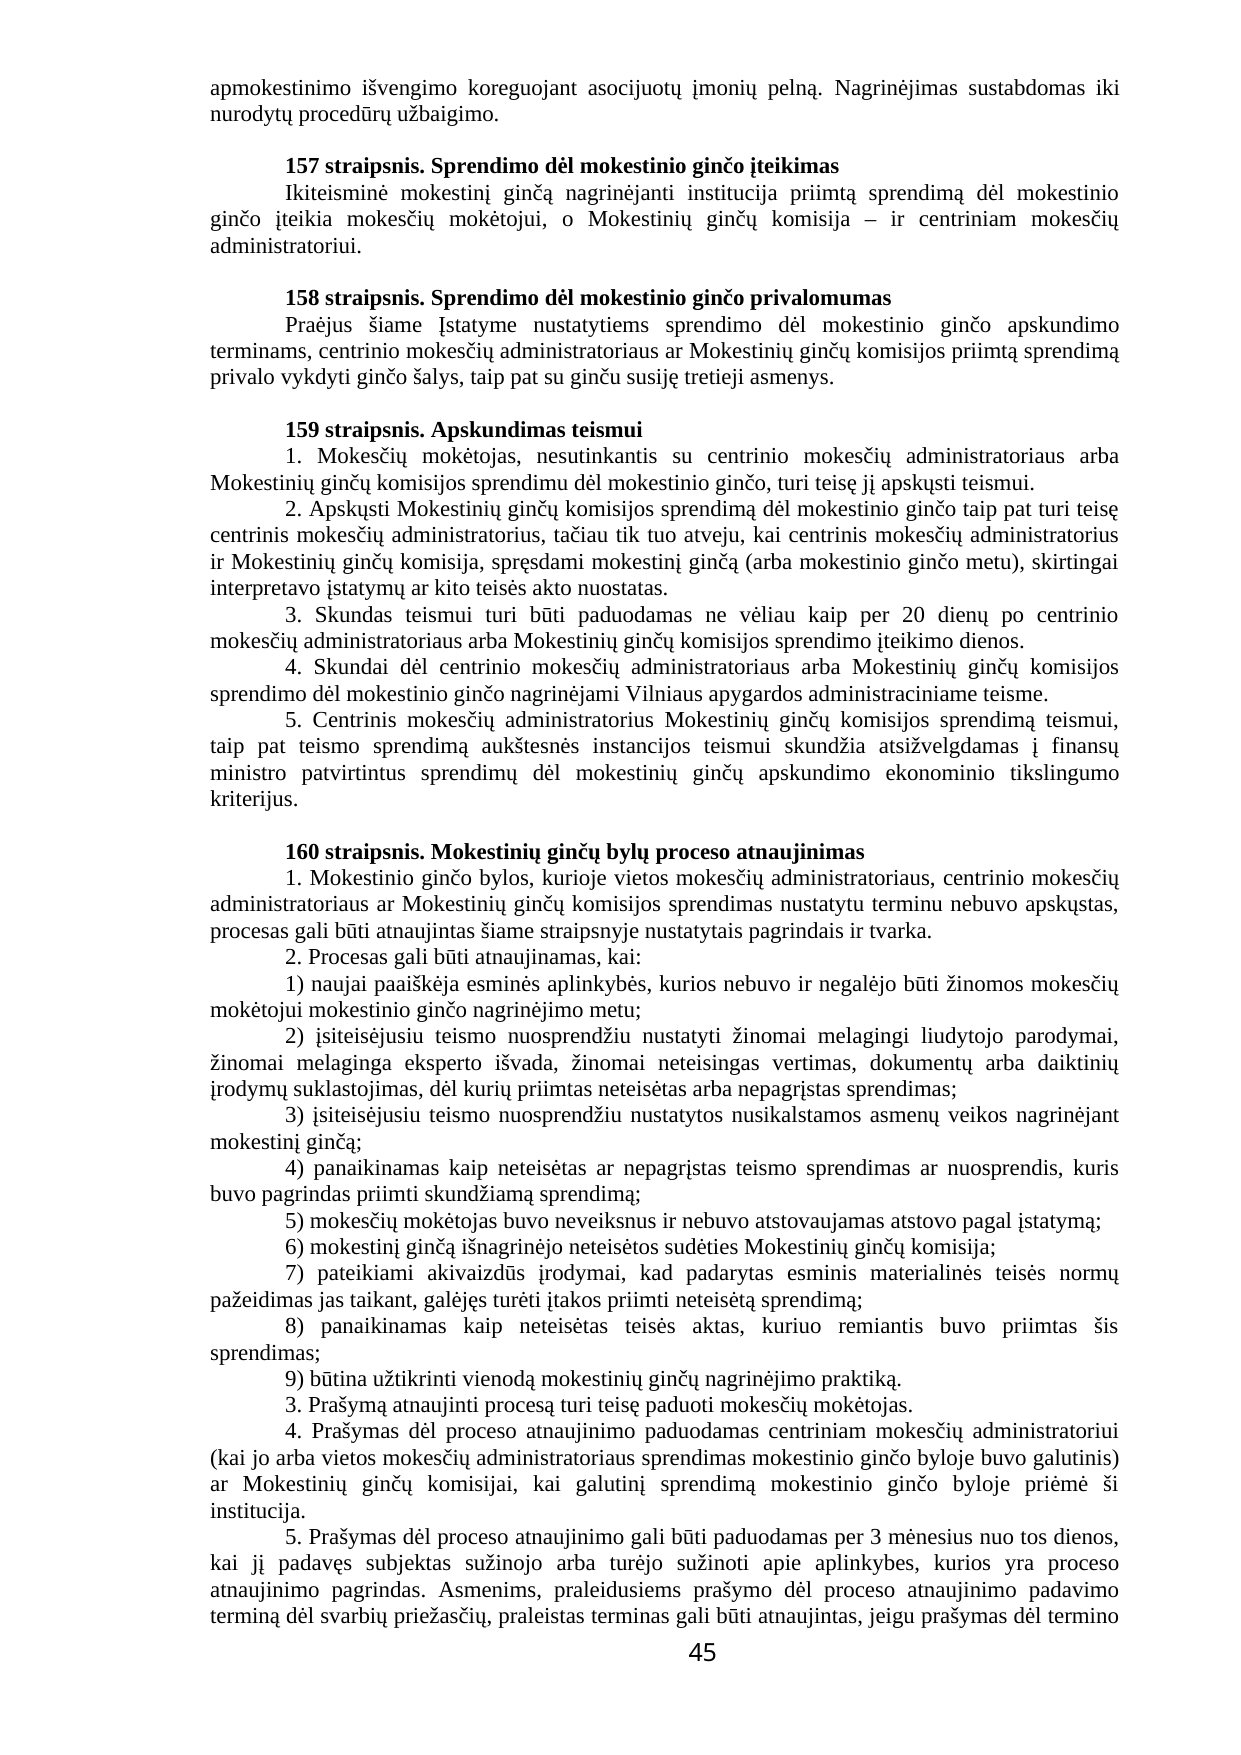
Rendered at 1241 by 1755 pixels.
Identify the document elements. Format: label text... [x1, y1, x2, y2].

text 7) pateikiami akivaizdūs įrodymai, kad padarytas esminis materialinės teisės normų pažeidimas jas taikant, galėjęs turėti įtakos priimti neteisėtą sprendimą; [210, 1259, 1120, 1312]
text 3) įsiteisėjusiu teismo nuosprendžiu nustatytos nusikalstamos asmenų veikos nagrinėjant mokestinį ginčą; [210, 1101, 1120, 1154]
text 160 straipsnis. Mokestinių ginčų bylų proceso atnaujinimas [210, 838, 1120, 864]
text 5. Prašymas dėl proceso atnaujinimo gali būti paduodamas per 3 mėnesius nuo tos dienos, kai jį padavęs subjektas sužinojo arba turėjo sužinoti apie aplinkybes, kurios yra proceso atnaujinimo pagrindas. Asmenims, praleidusiems prašymo dėl proceso atnaujinimo padavimo terminą dėl svarbių priežasčių, praleistas terminas gali būti atnaujintas, jeigu prašymas dėl termino [210, 1523, 1120, 1628]
text 1. Mokestinio ginčo bylos, kurioje vietos mokesčių administratoriaus, centrinio mokesčių administratoriaus ar Mokestinių ginčų komisijos sprendimas nustatytu terminu nebuvo apskųstas, procesas gali būti atnaujintas šiame straipsnyje nustatytais pagrindais ir tvarka. [210, 864, 1120, 943]
text 158 straipsnis. Sprendimo dėl mokestinio ginčo privalomumas [210, 284, 1120, 311]
text 4) panaikinamas kaip neteisėtas ar nepagrįstas teismo sprendimas ar nuosprendis, kuris buvo pagrindas priimti skundžiamą sprendimą; [210, 1154, 1120, 1207]
text 3. Skundas teismui turi būti paduodamas ne vėliau kaip per 20 dienų po centrinio mokesčių administratoriaus arba Mokestinių ginčų komisijos sprendimo įteikimo dienos. [210, 601, 1120, 653]
text 4. Skundai dėl centrinio mokesčių administratoriaus arba Mokestinių ginčų komisijos sprendimo dėl mokestinio ginčo nagrinėjami Vilniaus apygardos administraciniame teisme. [210, 653, 1120, 706]
text 159 straipsnis. Apskundimas teismui [210, 416, 1120, 442]
text 1. Mokesčių mokėtojas, nesutinkantis su centrinio mokesčių administratoriaus arba Mokestinių ginčų komisijos sprendimu dėl mokestinio ginčo, turi teisę jį apskųsti teismui. [210, 442, 1120, 495]
text 8) panaikinamas kaip neteisėtas teisės aktas, kuriuo remiantis buvo priimtas šis sprendimas; [210, 1312, 1120, 1365]
text apmokestinimo išvengimo koreguojant asocijuotų įmonių pelną. Nagrinėjimas sustabdomas iki nurodytų procedūrų užbaigimo. [210, 73, 1120, 126]
text 5. Centrinis mokesčių administratorius Mokestinių ginčų komisijos sprendimą teismui, taip pat teismo sprendimą aukštesnės instancijos teismui skundžia atsižvelgdamas į finansų ministro patvirtintus sprendimų dėl mokestinių ginčų apskundimo ekonominio tikslingumo kriterijus. [210, 706, 1120, 811]
text 2. Apskųsti Mokestinių ginčų komisijos sprendimą dėl mokestinio ginčo taip pat turi teisę centrinis mokesčių administratorius, tačiau tik tuo atveju, kai centrinis mokesčių administratorius ir Mokestinių ginčų komisija, spręsdami mokestinį ginčą (arba mokestinio ginčo metu), skirtingai interpretavo įstatymų ar kito teisės akto nuostatas. [210, 495, 1120, 601]
text Praėjus šiame Įstatyme nustatytiems sprendimo dėl mokestinio ginčo apskundimo terminams, centrinio mokesčių administratoriaus ar Mokestinių ginčų komisijos priimtą sprendimą privalo vykdyti ginčo šalys, taip pat su ginču susiję tretieji asmenys. [210, 311, 1120, 390]
text 6) mokestinį ginčą išnagrinėjo neteisėtos sudėties Mokestinių ginčų komisija; [210, 1233, 1120, 1259]
text 157 straipsnis. Sprendimo dėl mokestinio ginčo įteikimas [210, 153, 1120, 179]
text 3. Prašymą atnaujinti procesą turi teisę paduoti mokesčių mokėtojas. [210, 1391, 1120, 1418]
text 9) būtina užtikrinti vienodą mokestinių ginčų nagrinėjimo praktiką. [210, 1365, 1120, 1391]
text 4. Prašymas dėl proceso atnaujinimo paduodamas centriniam mokesčių administratoriui (kai jo arba vietos mokesčių administratoriaus sprendimas mokestinio ginčo byloje buvo galutinis) ar Mokestinių ginčų komisijai, kai galutinį sprendimą mokestinio ginčo byloje priėmė ši institucija. [210, 1418, 1120, 1523]
text 2) įsiteisėjusiu teismo nuosprendžiu nustatyti žinomai melagingi liudytojo parodymai, žinomai melaginga eksperto išvada, žinomai neteisingas vertimas, dokumentų arba daiktinių įrodymų suklastojimas, dėl kurių priimtas neteisėtas arba nepagrįstas sprendimas; [210, 1022, 1120, 1101]
text Ikiteisminė mokestinį ginčą nagrinėjanti institucija priimtą sprendimą dėl mokestinio ginčo įteikia mokesčių mokėtojui, o Mokestinių ginčų komisija – ir centriniam mokesčių administratoriui. [210, 179, 1120, 258]
text 2. Procesas gali būti atnaujinamas, kai: [210, 943, 1120, 969]
text 5) mokesčių mokėtojas buvo neveiksnus ir nebuvo atstovaujamas atstovo pagal įstatymą; [210, 1207, 1120, 1233]
text 1) naujai paaiškėja esminės aplinkybės, kurios nebuvo ir negalėjo būti žinomos mokesčių mokėtojui mokestinio ginčo nagrinėjimo metu; [210, 969, 1120, 1022]
